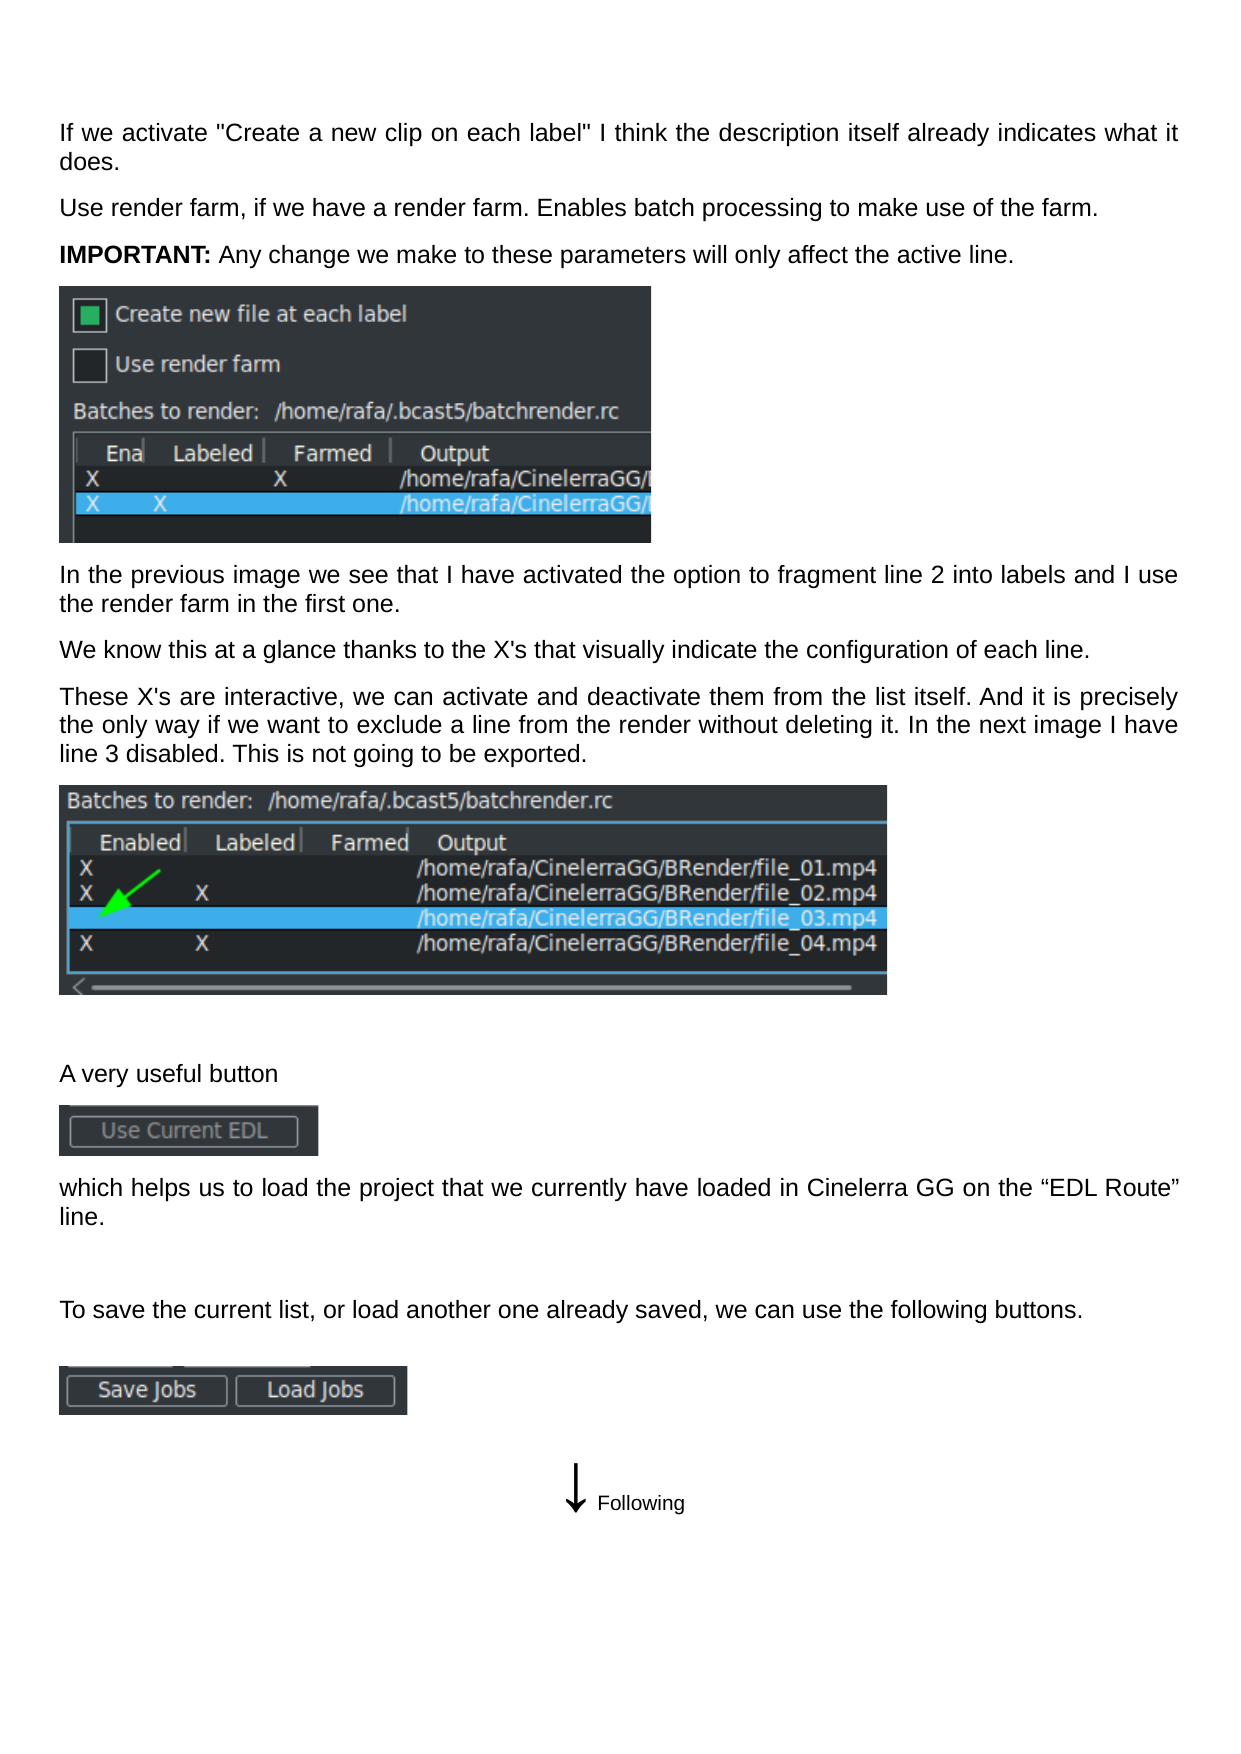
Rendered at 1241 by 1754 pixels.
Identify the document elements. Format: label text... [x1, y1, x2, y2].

picture [59, 1366, 408, 1415]
text In the previous image we see that I have activated the option to fragment line 2 into labels and I use the render farm in the first one. [59, 286, 1181, 618]
picture [59, 1105, 319, 1156]
picture [59, 286, 652, 543]
text We know this at a glance thanks to the X's that visually indicate the configuration of each line. [59, 635, 1181, 664]
text These X's are interactive, we can activate and deactivate them from the list itself. And it is precisely the only way if we want to exclude a line from the render without deleting it. In the next image I have line 3 disabled. This is not going to be exported. [59, 682, 1181, 768]
text To save the current list, or load another one already saved, we can use the following buttons. [59, 1295, 1181, 1324]
text which helps us to load the project that we currently have loaded in Cinelerra GG on the “EDL Route” line. [59, 1106, 1181, 1231]
picture [59, 785, 888, 995]
text Use render farm, if we have a render farm. Enables batch processing to make use of the farm. [59, 193, 1181, 222]
text IMPORTANT: Any change we make to these parameters will only affect the active line. [59, 240, 1181, 268]
subtitle ↓Following [59, 1366, 1181, 1528]
text A very useful button [59, 1059, 1181, 1088]
text If we activate "Create a new clip on each label" I think the description itself already indicates what it does. [59, 118, 1181, 176]
